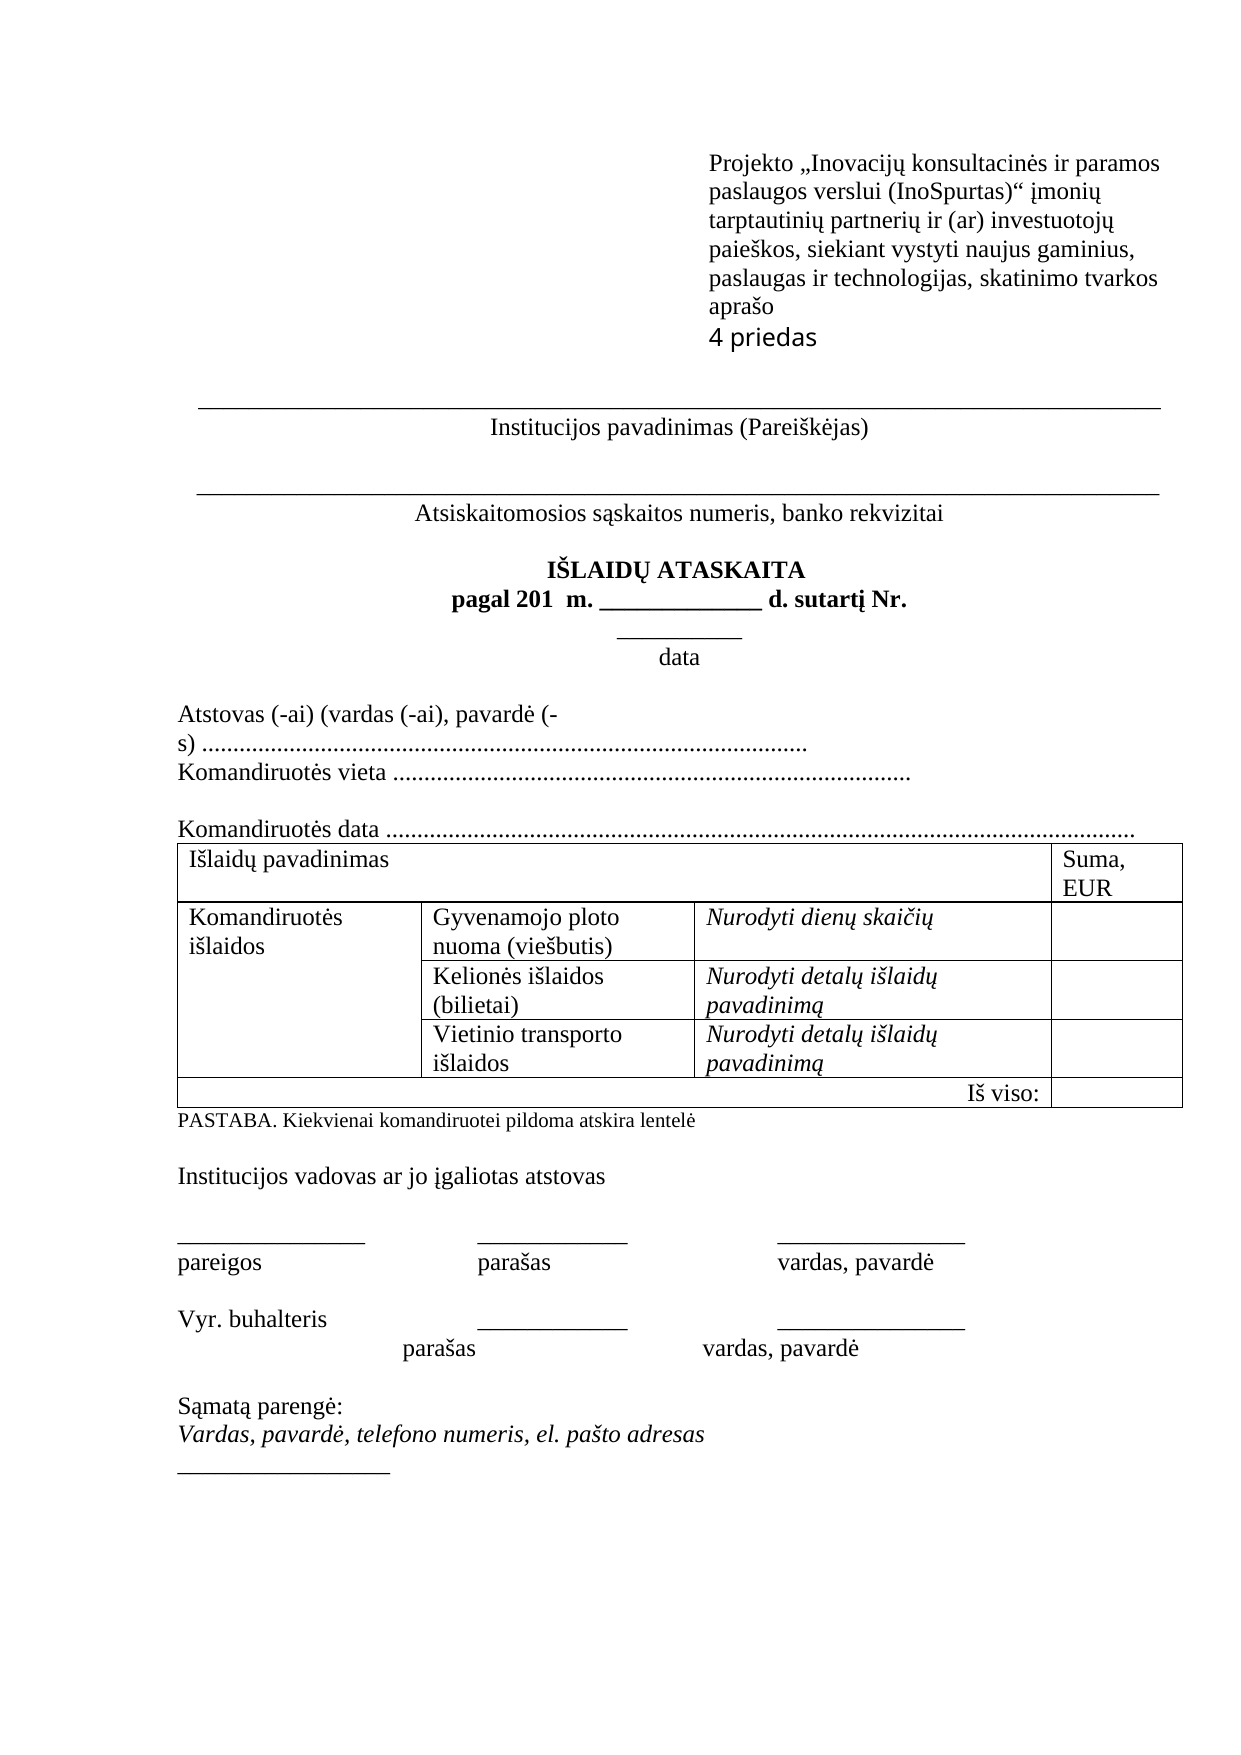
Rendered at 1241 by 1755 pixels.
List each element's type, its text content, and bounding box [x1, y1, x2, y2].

text _____________________________________________________________________________ [177, 469, 1181, 498]
text Projekto „Inovacijų konsultacinės ir paramos paslaugos verslui (InoSpurtas)“ įmonių tarptautinių partnerių ir (ar) investuotojų paieškos, siekiant vystyti naujus gaminius, paslaugas ir technologijas, skatinimo tvarkos aprašo [709, 148, 1181, 320]
text Komandiruotės vieta ................................................................................... [177, 757, 1181, 785]
text Atsiskaitomosios sąskaitos numeris, banko rekvizitai [177, 498, 1181, 527]
text data [177, 642, 1181, 670]
table_cell [1052, 1078, 1182, 1107]
text Institucijos pavadinimas (Pareiškėjas) [177, 412, 1181, 440]
text pagal 201 m. _____________ d. sutartį Nr. [177, 584, 1181, 613]
text Vyr. buhalteris ____________ _______________ [177, 1304, 1181, 1333]
text IŠLAIDŲ ATASKAITA [177, 555, 1181, 584]
table_cell [1052, 903, 1182, 960]
table_cell Nurodyti dienų skaičių [695, 903, 1051, 960]
table_cell [1052, 961, 1182, 1018]
text _______________ ____________ _______________ [177, 1218, 1181, 1247]
table_cell Komandiruotės išlaidos [178, 903, 421, 1077]
text Atstovas (-ai) (vardas (-ai), pavardė (-s) ................................................................................................. [177, 699, 1181, 757]
table_header Suma, EUR [1052, 844, 1182, 901]
table_header Išlaidų pavadinimas [178, 844, 1051, 901]
text 4 priedas [709, 320, 1181, 354]
text pareigos parašas vardas, pavardė [177, 1247, 1181, 1276]
text parašas vardas, pavardė [177, 1333, 1181, 1362]
text Vardas, pavardė, telefono numeris, el. pašto adresas [177, 1419, 1181, 1448]
text PASTABA. Kiekvienai komandiruotei pildoma atskira lentelė [177, 1108, 1181, 1132]
text Sąmatą parengė: [177, 1391, 1181, 1419]
table_cell [1052, 1020, 1182, 1077]
table_cell Kelionės išlaidos (bilietai) [422, 961, 694, 1018]
text Institucijos vadovas ar jo įgaliotas atstovas [177, 1161, 1181, 1189]
text Komandiruotės data ........................................................................................................................ [177, 814, 1181, 843]
table_cell Nurodyti detalų išlaidų pavadinimą [695, 1020, 1051, 1077]
table_cell Nurodyti detalų išlaidų pavadinimą [695, 961, 1051, 1018]
table_cell Gyvenamojo ploto nuoma (viešbutis) [422, 903, 694, 960]
table_cell Iš viso: [178, 1078, 1051, 1107]
table_cell Vietinio transporto išlaidos [422, 1020, 694, 1077]
text __________ [177, 613, 1181, 642]
text _____________________________________________________________________________ [177, 383, 1181, 412]
text _________________ [177, 1448, 1181, 1477]
